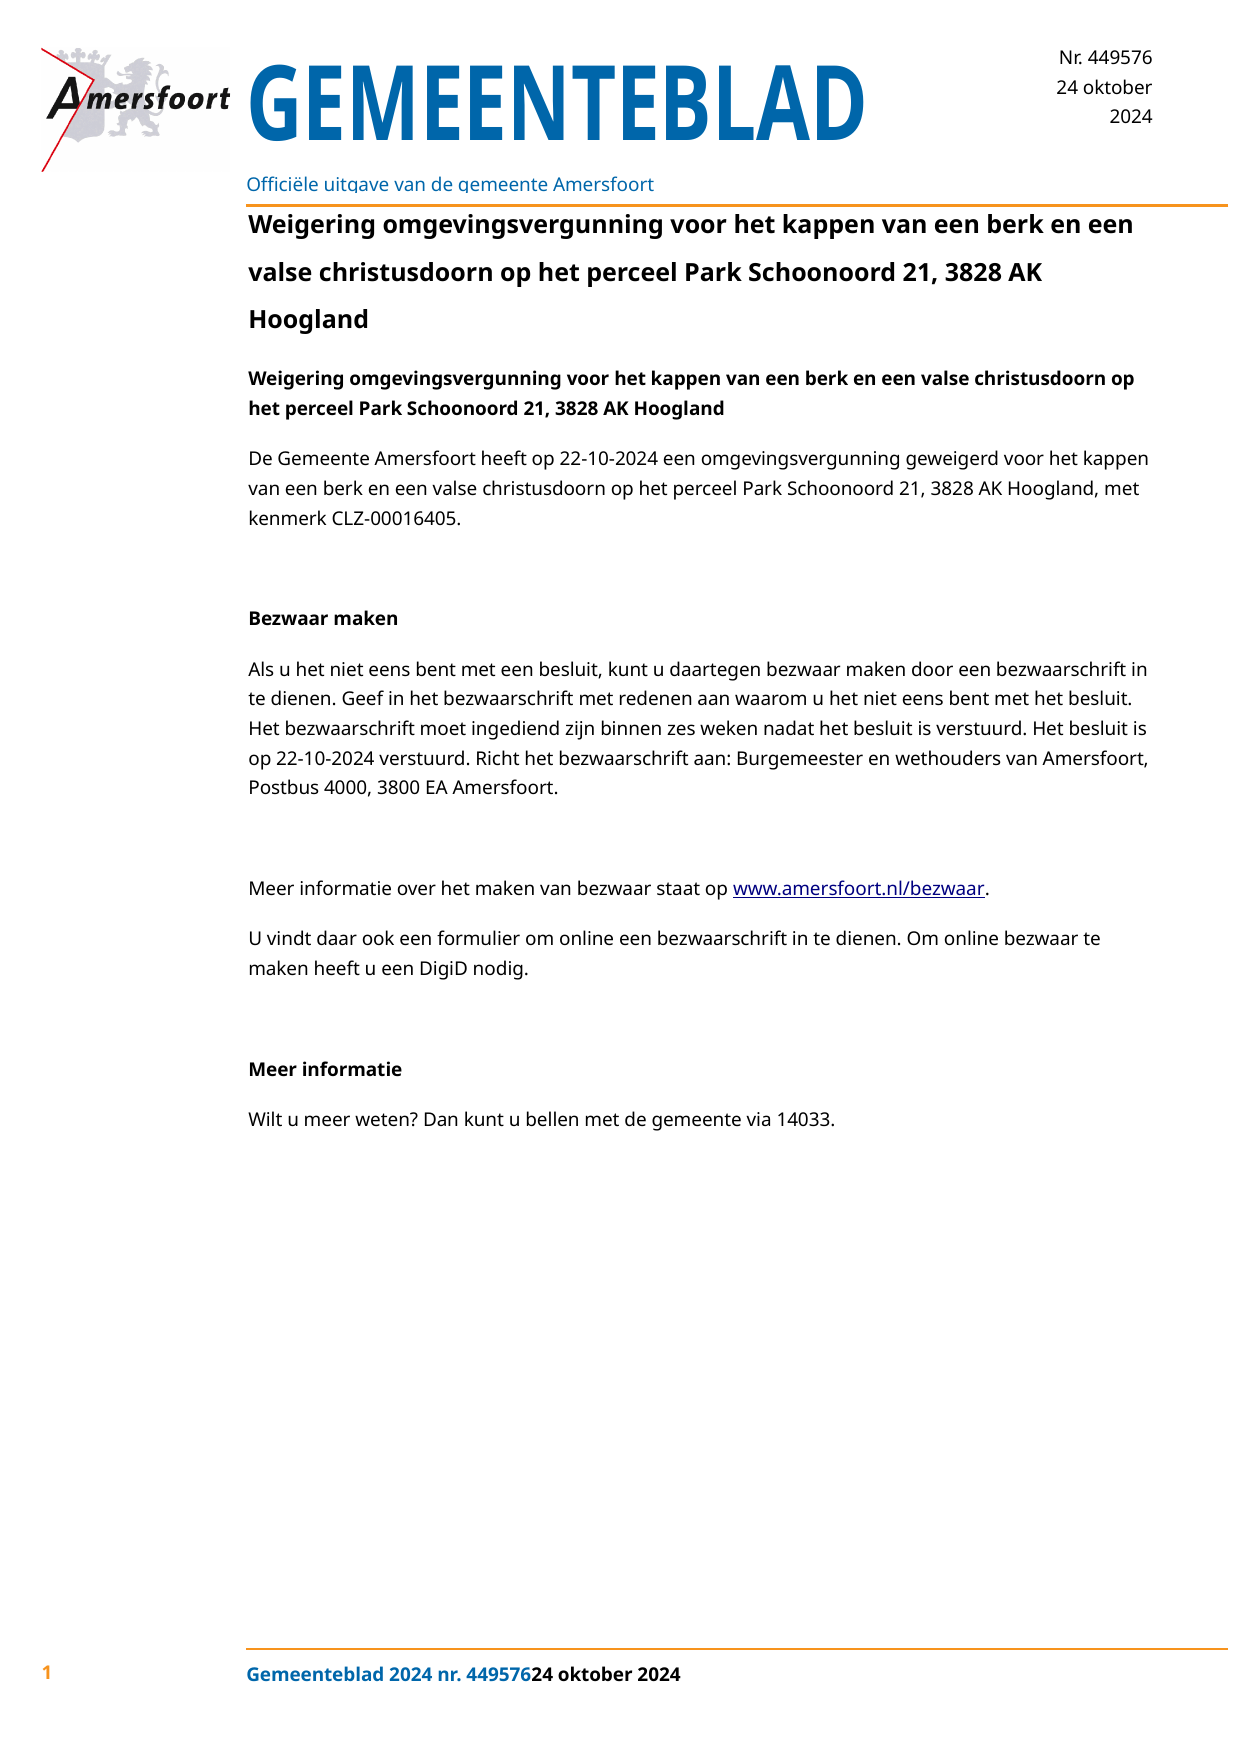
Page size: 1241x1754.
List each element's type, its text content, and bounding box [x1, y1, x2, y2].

text Als u het niet eens bent met een besluit, kunt u daartegen bezwaar maken door een bezwaarschrift in te dienen. Geef in het bezwaarschrift met redenen aan waarom u het niet eens bent met het besluit. Het bezwaarschrift moet ingediend zijn binnen zes weken nadat het besluit is verstuurd. Het besluit is op 22-10-2024 verstuurd. Richt het bezwaarschrift aan: Burgemeester en wethouders van Amersfoort, Postbus 4000, 3800 EA Amersfoort. [248, 656, 1152, 800]
text Wilt u meer weten? Dan kunt u bellen met de gemeente via 14033. [248, 1106, 1152, 1132]
text De Gemeente Amersfoort heeft op 22-10-2024 een omgevingsvergunning geweigerd voor het kappen van een berk en een valse christusdoorn op het perceel Park Schoonoord 21, 3828 AK Hoogland, met kenmerk CLZ-00016405. [248, 446, 1152, 530]
text U vindt daar ook een formulier om online een bezwaarschrift in te dienen. Om online bezwaar te maken heeft u een DigiD nodig. [248, 926, 1152, 981]
text Meer informatie over het maken van bezwaar staat op www.amersfoort.nl/bezwaar. [248, 875, 1152, 901]
picture [41, 47, 231, 172]
text Meer informatie [248, 1056, 1152, 1082]
text Weigering omgevingsvergunning voor het kappen van een berk en een valse christusdoorn op het perceel Park Schoonoord 21, 3828 AK Hoogland [248, 366, 1152, 421]
text Weigering omgevingsvergunning voor het kappen van een berk en een valse christusdoorn op het perceel Park Schoonoord 21, 3828 AK Hoogland [248, 207, 1152, 336]
text Bezwaar maken [248, 606, 1152, 631]
